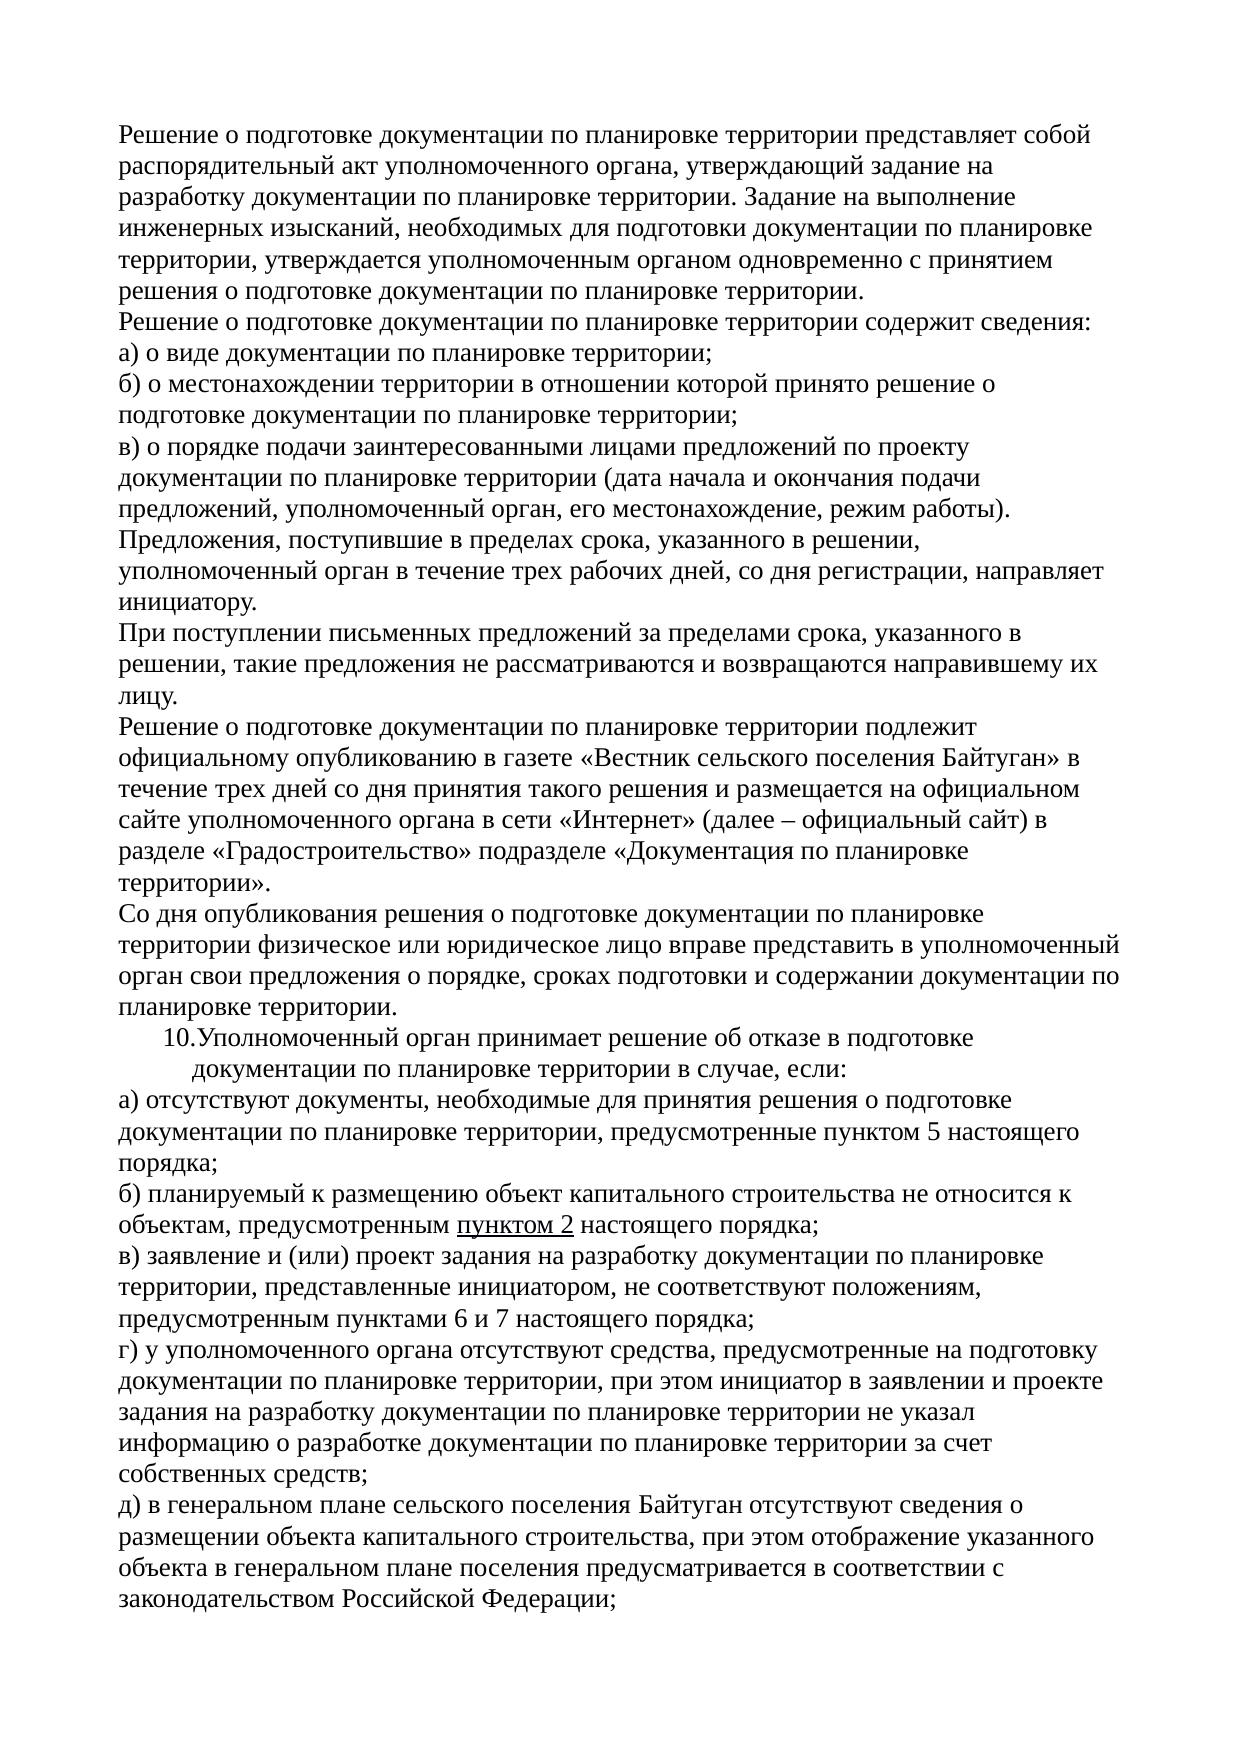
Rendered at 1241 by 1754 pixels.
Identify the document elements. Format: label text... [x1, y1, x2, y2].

text б) о местонахождении территории в отношении которой принято решение о подготовке документации по планировке территории; [118, 367, 1122, 429]
text а) о виде документации по планировке территории; [118, 336, 1122, 367]
text Предложения, поступившие в пределах срока, указанного в решении, уполномоченный орган в течение трех рабочих дней, со дня регистрации, направляет инициатору. [118, 523, 1122, 616]
text в) о порядке подачи заинтересованными лицами предложений по проекту документации по планировке территории (дата начала и окончания подачи предложений, уполномоченный орган, его местонахождение, режим работы). [118, 429, 1122, 523]
text в) заявление и (или) проект задания на разработку документации по планировке территории, представленные инициатором, не соответствуют положениям, предусмотренным пунктами 6 и 7 настоящего порядка; [118, 1239, 1122, 1333]
text Со дня опубликования решения о подготовке документации по планировке территории физическое или юридическое лицо вправе представить в уполномоченный орган свои предложения о порядке, сроках подготовки и содержании документации по планировке территории. [118, 897, 1122, 1021]
text При поступлении письменных предложений за пределами срока, указанного в решении, такие предложения не рассматриваются и возвращаются направившему их лицу. [118, 616, 1122, 710]
text Решение о подготовке документации по планировке территории подлежит официальному опубликованию в газете «Вестник сельского поселения Байтуган» в течение трех дней со дня принятия такого решения и размещается на официальном сайте уполномоченного органа в сети «Интернет» (далее – официальный сайт) в разделе «Градостроительство» подразделе «Документация по планировке территории». [118, 710, 1122, 897]
text д) в генеральном плане сельского поселения Байтуган отсутствуют сведения о размещении объекта капитального строительства, при этом отображение указанного объекта в генеральном плане поселения предусматривается в соответствии с законодательством Российской Федерации; [118, 1488, 1122, 1613]
text г) у уполномоченного органа отсутствуют средства, предусмотренные на подготовку документации по планировке территории, при этом инициатор в заявлении и проекте задания на разработку документации по планировке территории не указал информацию о разработке документации по планировке территории за счет собственных средств; [118, 1333, 1122, 1488]
text б) планируемый к размещению объект капитального строительства не относится к объектам, предусмотренным пунктом 2 настоящего порядка; [118, 1177, 1122, 1239]
text Решение о подготовке документации по планировке территории представляет собой распорядительный акт уполномоченного органа, утверждающий задание на разработку документации по планировке территории. Задание на выполнение инженерных изысканий, необходимых для подготовки документации по планировке территории, утверждается уполномоченным органом одновременно с принятием решения о подготовке документации по планировке территории. [118, 118, 1122, 305]
list Уполномоченный орган принимает решение об отказе в подготовке документации по планировке территории в случае, если: [162, 1021, 1122, 1084]
text а) отсутствуют документы, необходимые для принятия решения о подготовке документации по планировке территории, предусмотренные пунктом 5 настоящего порядка; [118, 1084, 1122, 1177]
text Решение о подготовке документации по планировке территории содержит сведения: [118, 305, 1122, 336]
